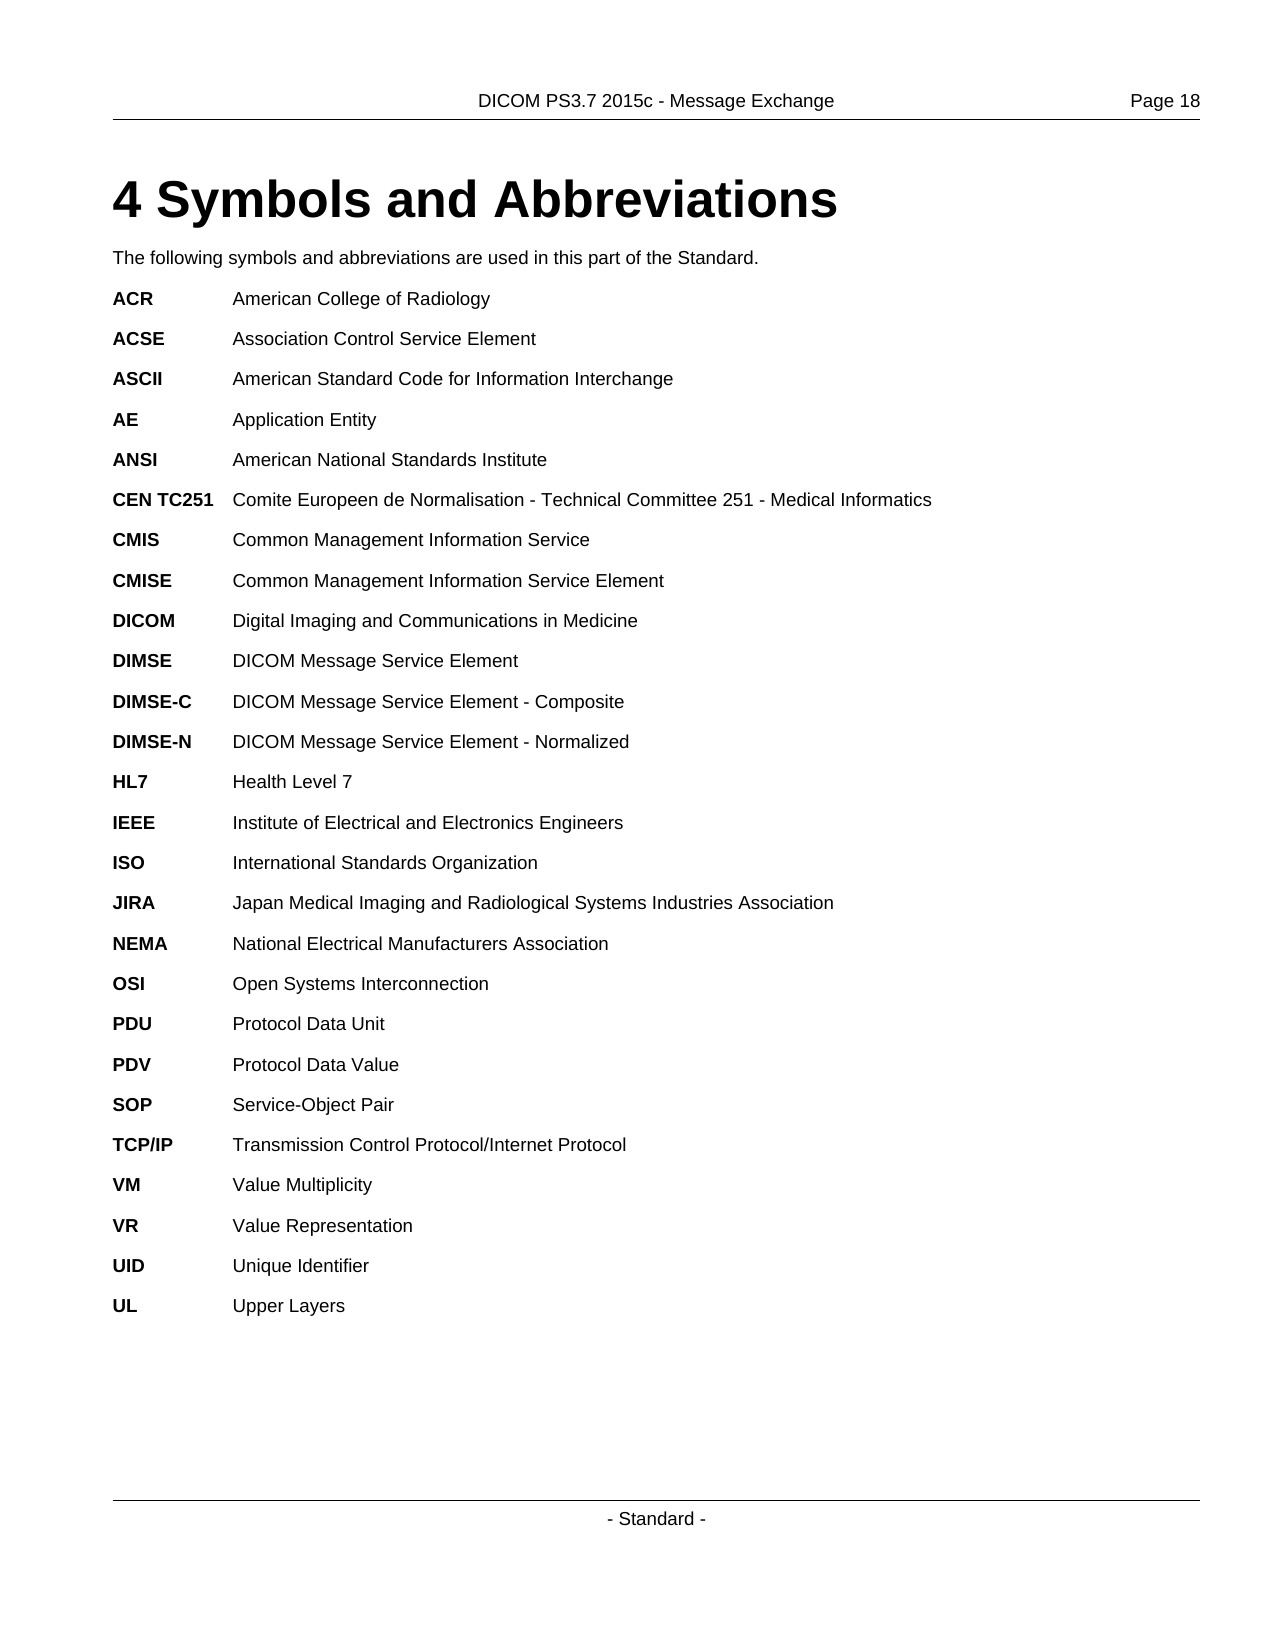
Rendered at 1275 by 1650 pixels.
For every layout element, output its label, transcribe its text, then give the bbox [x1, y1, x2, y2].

text VR Value Representation [112, 1214, 1200, 1236]
text ACSE Association Control Service Element [112, 328, 1200, 349]
text ISO International Standards Organization [112, 852, 1200, 873]
text AE Application Entity [112, 408, 1200, 430]
text VM Value Multiplicity [112, 1174, 1200, 1196]
text JIRA Japan Medical Imaging and Radiological Systems Industries Association [112, 892, 1200, 914]
text NEMA National Electrical Manufacturers Association [112, 932, 1200, 954]
text DIMSE-N DICOM Message Service Element - Normalized [112, 731, 1200, 752]
text UL Upper Layers [112, 1295, 1200, 1317]
text PDV Protocol Data Value [112, 1053, 1200, 1075]
text The following symbols and abbreviations are used in this part of the Standard. [112, 247, 1200, 269]
text ACR American College of Radiology [112, 287, 1200, 309]
text DIMSE-C DICOM Message Service Element - Composite [112, 691, 1200, 712]
text ANSI American National Standards Institute [112, 449, 1200, 470]
text HL7 Health Level 7 [112, 771, 1200, 793]
text PDU Protocol Data Unit [112, 1013, 1200, 1034]
text CMIS Common Management Information Service [112, 529, 1200, 551]
text CEN TC251 Comite Europeen de Normalisation - Technical Committee 251 - Medical Informatics [112, 489, 1200, 511]
text DIMSE DICOM Message Service Element [112, 650, 1200, 672]
text IEEE Institute of Electrical and Electronics Engineers [112, 811, 1200, 833]
text UID Unique Identifier [112, 1255, 1200, 1276]
text 4 Symbols and Abbreviations [112, 169, 1200, 228]
text TCP/IP Transmission Control Protocol/Internet Protocol [112, 1134, 1200, 1156]
text OSI Open Systems Interconnection [112, 973, 1200, 994]
text SOP Service-Object Pair [112, 1094, 1200, 1115]
text DICOM Digital Imaging and Communications in Medicine [112, 610, 1200, 631]
text CMISE Common Management Information Service Element [112, 569, 1200, 591]
text ASCII American Standard Code for Information Interchange [112, 368, 1200, 389]
